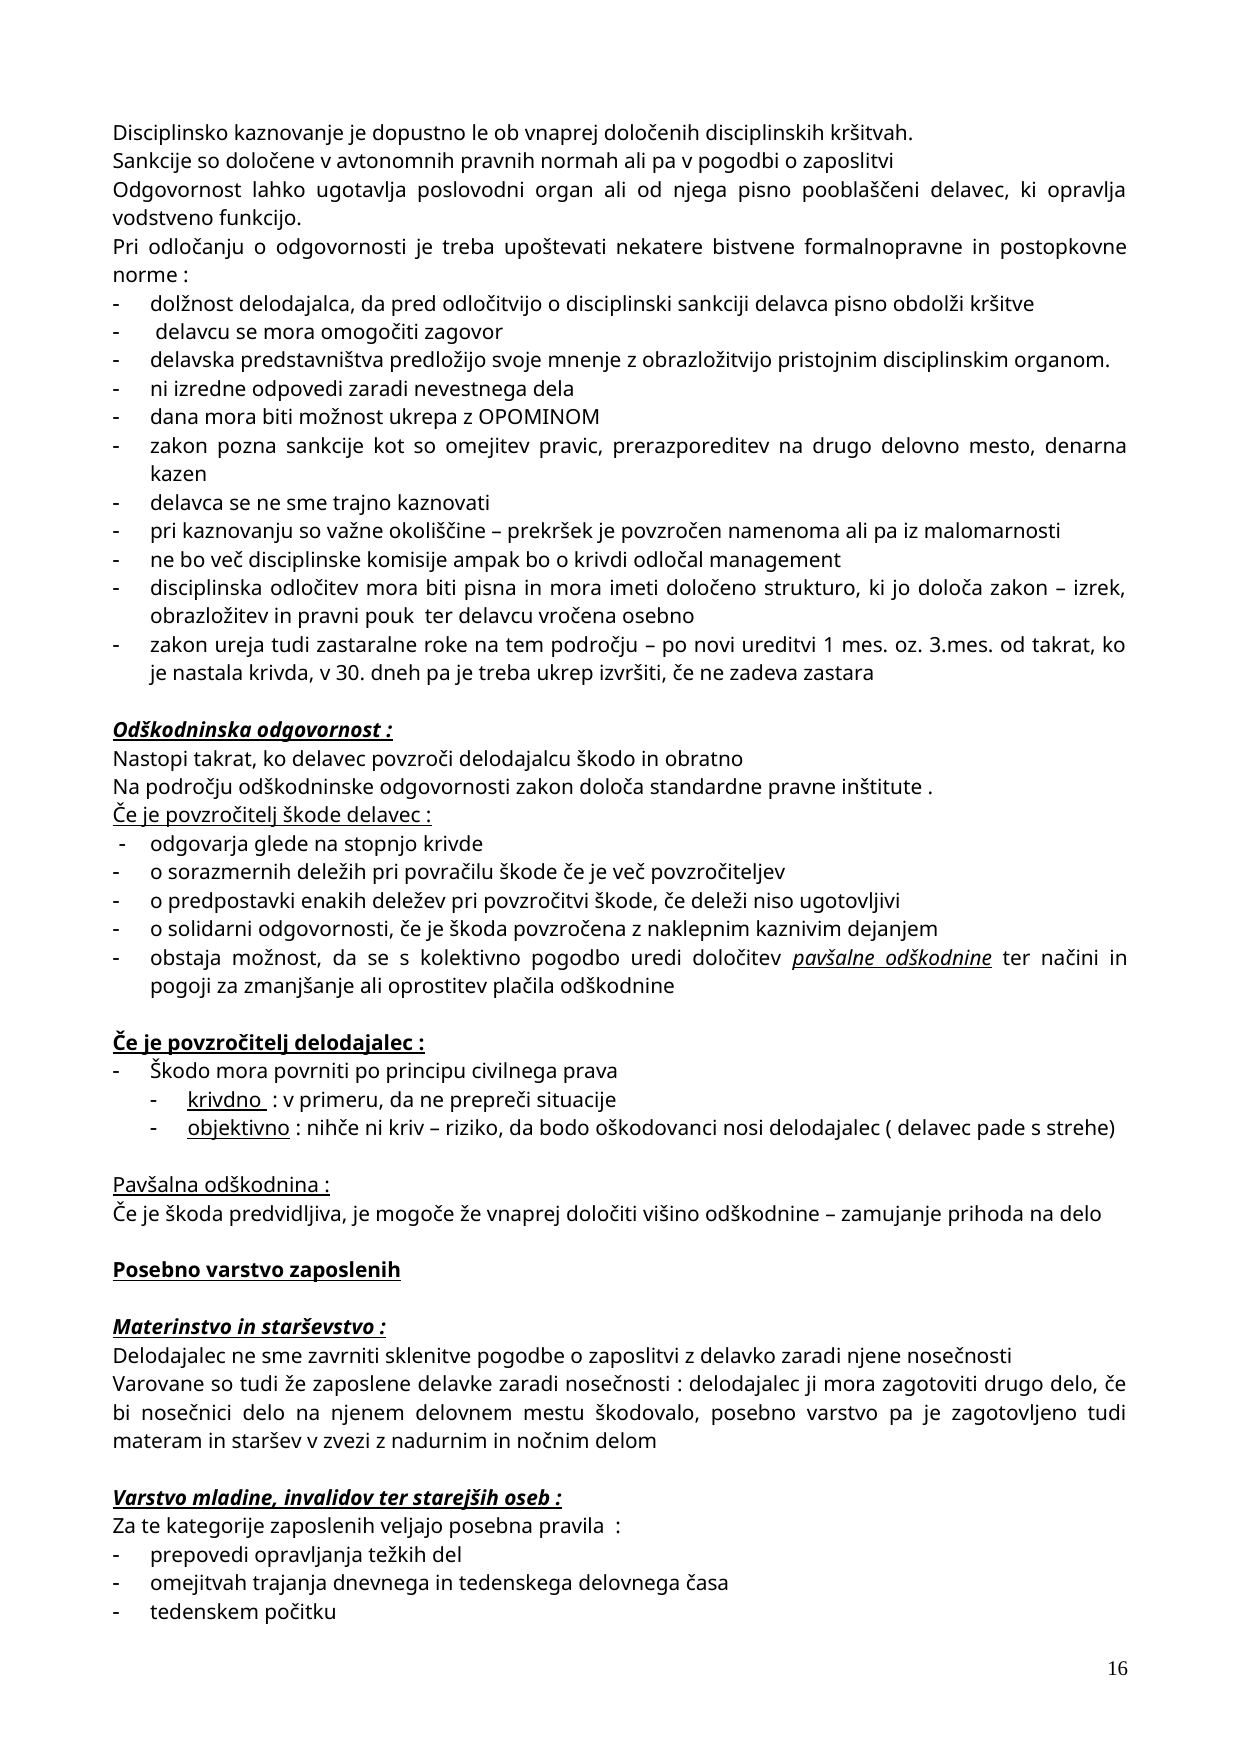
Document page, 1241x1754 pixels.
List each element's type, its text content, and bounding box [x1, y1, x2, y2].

list ne bo več disciplinske komisije ampak bo o krivdi odločal management [112, 545, 1128, 573]
text Če je škoda predvidljiva, je mogoče že vnaprej določiti višino odškodnine – zamujanje prihoda na delo [112, 1199, 1128, 1227]
text Če je povzročitelj škode delavec : [112, 801, 1128, 829]
list zakon pozna sankcije kot so omejitev pravic, prerazporeditev na drugo delovno mesto, denarna kazen [112, 431, 1128, 488]
subtitle Za te kategorije zaposlenih veljajo posebna pravila : [112, 1512, 1128, 1540]
text Pavšalna odškodnina : [112, 1170, 1128, 1199]
list dolžnost delodajalca, da pred odločitvijo o disciplinski sankciji delavca pisno obdolži kršitve [112, 289, 1128, 317]
text Odškodninska odgovornost : [112, 715, 1128, 744]
list tedenskem počitku [112, 1597, 1128, 1625]
list delavska predstavništva predložijo svoje mnenje z obrazložitvijo pristojnim disciplinskim organom. [112, 346, 1128, 374]
text Varovane so tudi že zaposlene delavke zaradi nosečnosti : delodajalec ji mora zagotoviti drugo delo, če bi nosečnici delo na njenem delovnem mestu škodovalo, posebno varstvo pa je zagotovljeno tudi materam in staršev v zvezi z nadurnim in nočnim delom [112, 1369, 1128, 1455]
text Disciplinsko kaznovanje je dopustno le ob vnaprej določenih disciplinskih kršitvah. [112, 118, 1128, 147]
text Materinstvo in starševstvo : [112, 1312, 1128, 1341]
text Sankcije so določene v avtonomnih pravnih normah ali pa v pogodbi o zaposlitvi [112, 147, 1128, 175]
list prepovedi opravljanja težkih del [112, 1540, 1128, 1568]
text Odgovornost lahko ugotavlja poslovodni organ ali od njega pisno pooblaščeni delavec, ki opravlja vodstveno funkcijo. [112, 175, 1128, 232]
list o sorazmernih deležih pri povračilu škode če je več povzročiteljev [112, 857, 1128, 886]
list omejitvah trajanja dnevnega in tedenskega delovnega časa [112, 1568, 1128, 1597]
list delavcu se mora omogočiti zagovor [112, 317, 1128, 346]
list o predpostavki enakih deležev pri povzročitvi škode, če deleži niso ugotovljivi [112, 886, 1128, 914]
list disciplinska odločitev mora biti pisna in mora imeti določeno strukturo, ki jo določa zakon – izrek, obrazložitev in pravni pouk ter delavcu vročena osebno [112, 573, 1128, 630]
list delavca se ne sme trajno kaznovati [112, 488, 1128, 516]
list Škodo mora povrniti po principu civilnega prava [112, 1057, 1128, 1085]
text Pri odločanju o odgovornosti je treba upoštevati nekatere bistvene formalnopravne in postopkovne norme : [112, 232, 1128, 289]
text Nastopi takrat, ko delavec povzroči delodajalcu škodo in obratno [112, 744, 1128, 772]
text Varstvo mladine, invalidov ter starejših oseb : [112, 1483, 1128, 1512]
list obstaja možnost, da se s kolektivno pogodbo uredi določitev pavšalne odškodnine ter načini in pogoji za zmanjšanje ali oprostitev plačila odškodnine [112, 943, 1128, 1000]
list zakon ureja tudi zastaralne roke na tem področju – po novi ureditvi 1 mes. oz. 3.mes. od takrat, ko je nastala krivda, v 30. dneh pa je treba ukrep izvršiti, če ne zadeva zastara [112, 630, 1128, 687]
subtitle Če je povzročitelj delodajalec : [112, 1028, 1128, 1057]
list odgovarja glede na stopnjo krivde [118, 829, 1128, 857]
list objektivno : nihče ni kriv – riziko, da bodo oškodovanci nosi delodajalec ( delavec pade s strehe) [150, 1113, 1128, 1142]
list dana mora biti možnost ukrepa z OPOMINOM [112, 402, 1128, 431]
subtitle Posebno varstvo zaposlenih [112, 1256, 1128, 1284]
list o solidarni odgovornosti, če je škoda povzročena z naklepnim kaznivim dejanjem [112, 914, 1128, 943]
text Delodajalec ne sme zavrniti sklenitve pogodbe o zaposlitvi z delavko zaradi njene nosečnosti [112, 1341, 1128, 1369]
list pri kaznovanju so važne okoliščine – prekršek je povzročen namenoma ali pa iz malomarnosti [112, 516, 1128, 545]
list ni izredne odpovedi zaradi nevestnega dela [112, 374, 1128, 402]
text Na področju odškodninske odgovornosti zakon določa standardne pravne inštitute . [112, 772, 1128, 801]
list krivdno : v primeru, da ne prepreči situacije [150, 1085, 1128, 1113]
